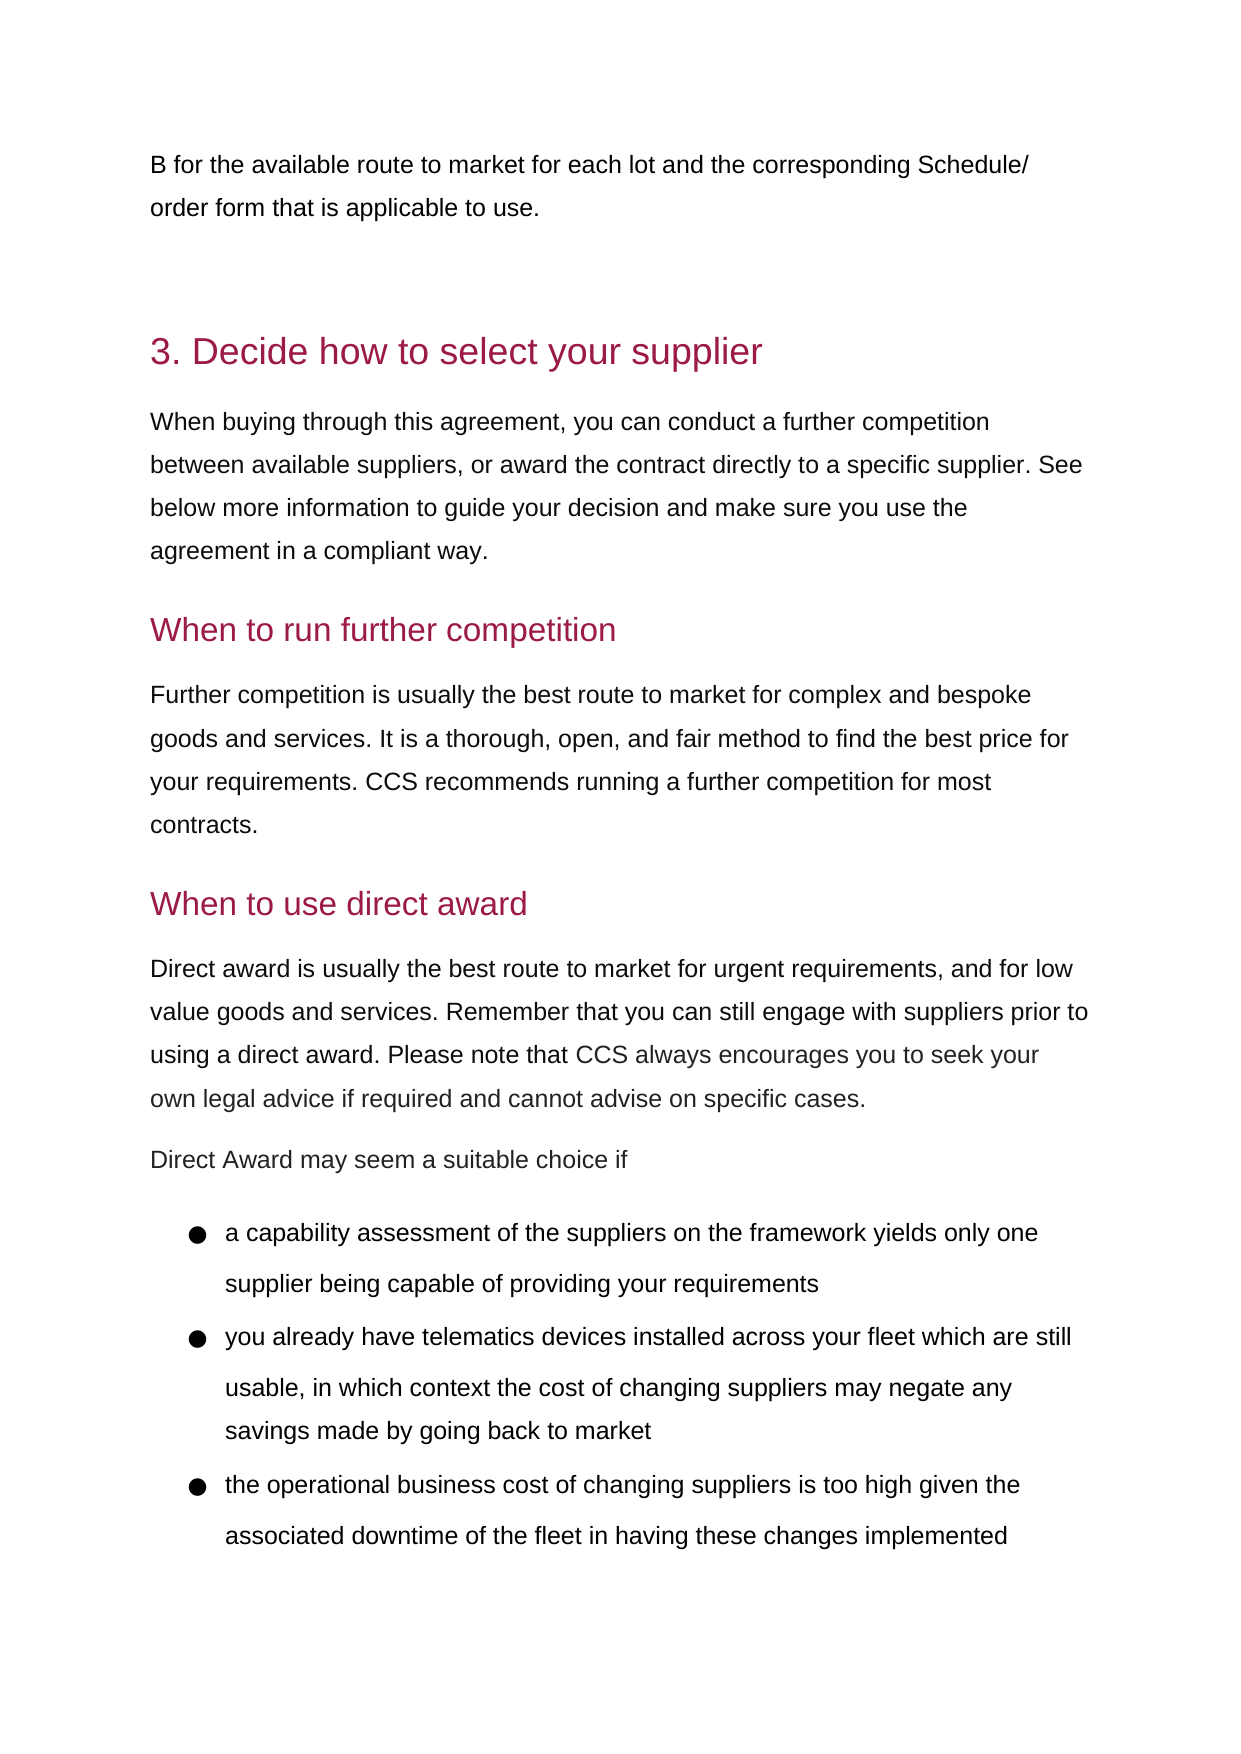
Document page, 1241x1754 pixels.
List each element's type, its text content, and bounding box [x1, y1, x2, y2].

subtitle When to run further competition [150, 610, 1090, 649]
text Further competition is usually the best route to market for complex and bespoke goods and services. It is a thorough, open, and fair method to find the best price for your requirements. CCS recommends running a further competition for most contracts. [150, 680, 1090, 838]
list a capability assessment of the suppliers on the framework yields only one supplier being capable of providing your requirements [187, 1207, 1090, 1297]
list the operational business cost of changing suppliers is too high given the associated downtime of the fleet in having these changes implemented [187, 1459, 1090, 1549]
text B for the available route to market for each lot and the corresponding Schedule/ order form that is applicable to use. [150, 150, 1090, 222]
list you already have telematics devices installed across your fleet which are still usable, in which context the cost of changing suppliers may negate any savings made by going back to market [187, 1312, 1090, 1445]
subtitle When to use direct award [150, 884, 1090, 923]
subtitle 3. Decide how to select your supplier [150, 329, 1090, 372]
text Direct award is usually the best route to market for urgent requirements, and for low value goods and services. Remember that you can still engage with suppliers prior to using a direct award. Please note that CCS always encourages you to seek your own legal advice if required and cannot advise on specific cases. [150, 954, 1090, 1112]
text Direct Award may seem a suitable choice if [150, 1146, 1090, 1174]
text When buying through this agreement, you can conduct a further competition between available suppliers, or award the contract directly to a specific supplier. See below more information to guide your decision and make sure you use the agreement in a compliant way. [150, 407, 1090, 565]
